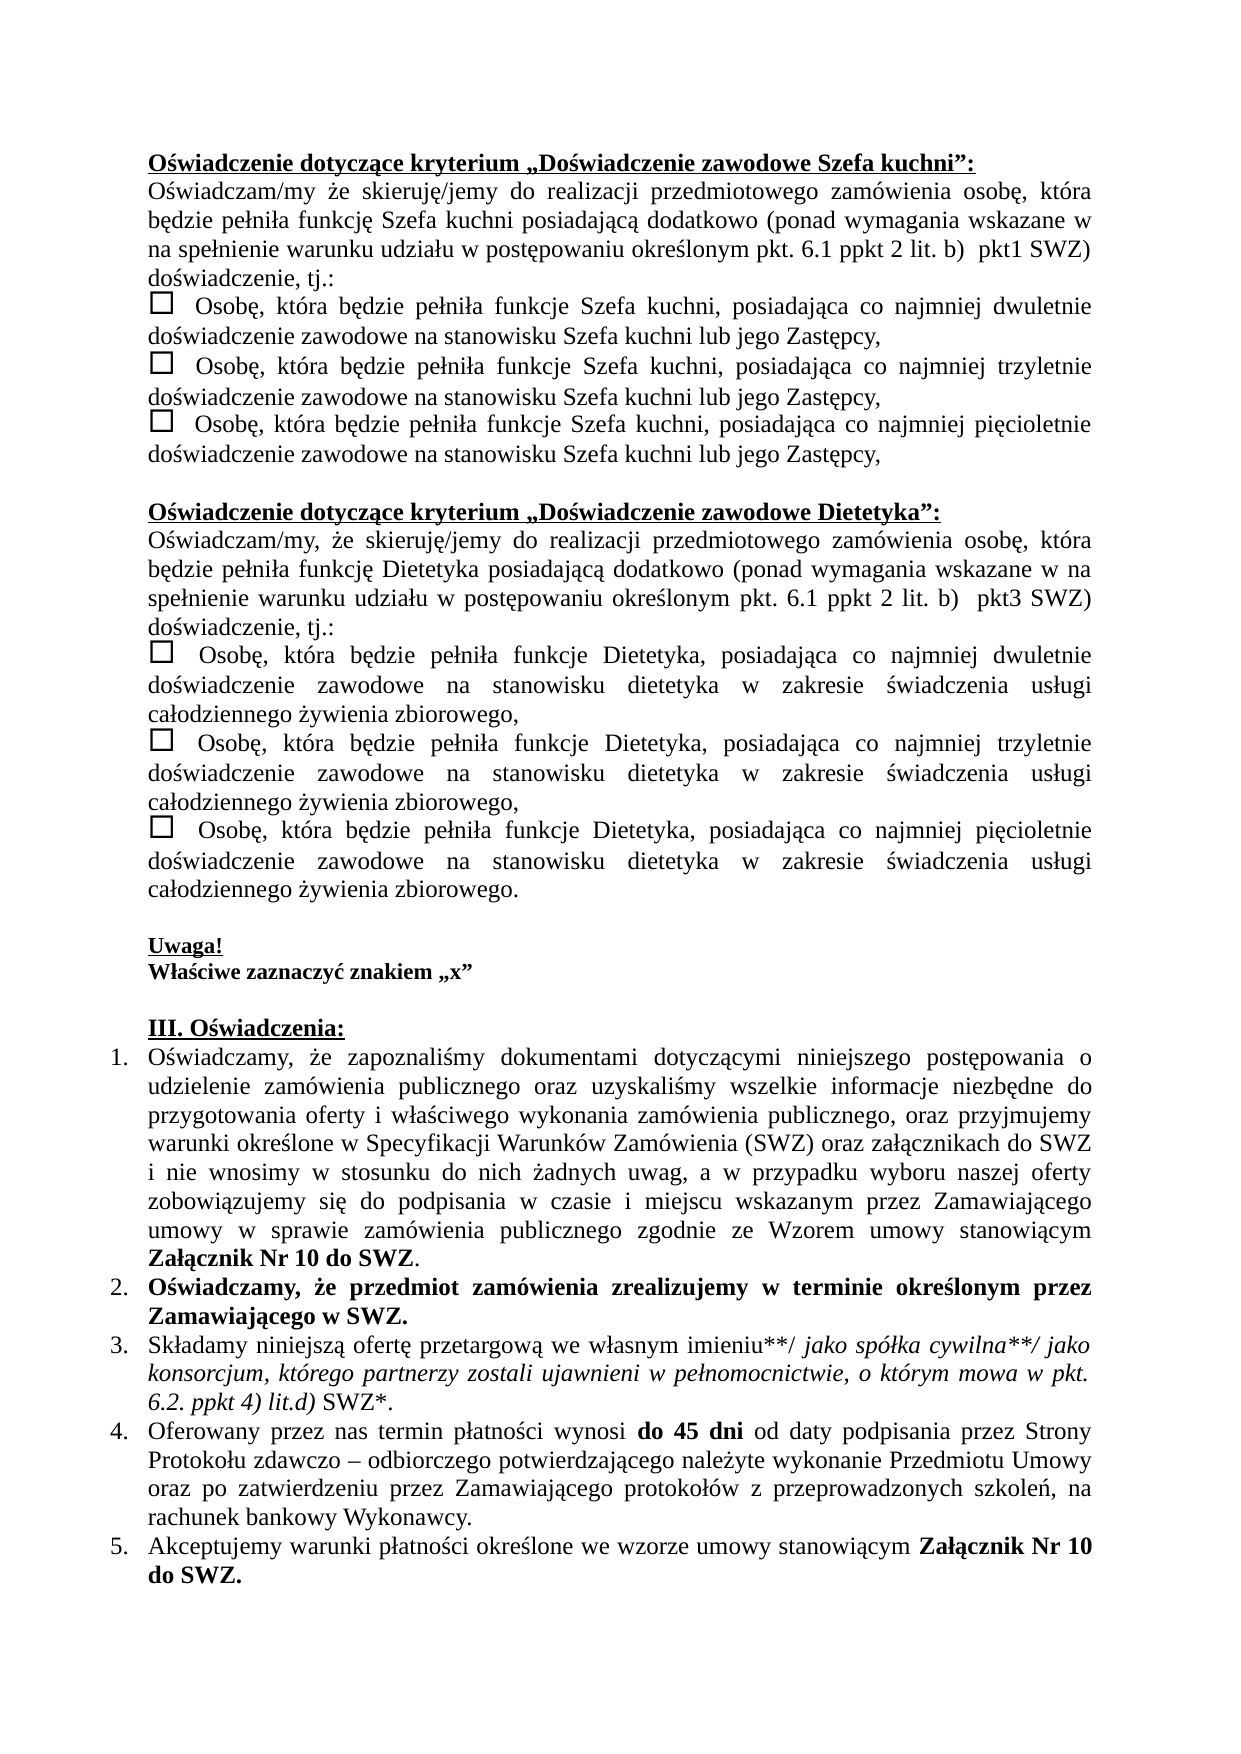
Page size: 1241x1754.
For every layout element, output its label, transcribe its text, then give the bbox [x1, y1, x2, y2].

text Oświadczenie dotyczące kryterium „Doświadczenie zawodowe Dietetyka”: [148, 497, 1092, 525]
list Oświadczamy, że zapoznaliśmy dokumentami dotyczącymi niniejszego postępowania o udzielenie zamówienia publicznego oraz uzyskaliśmy wszelkie informacje niezbędne do przygotowania oferty i właściwego wykonania zamówienia publicznego, oraz przyjmujemy warunki określone w Specyfikacji Warunków Zamówienia (SWZ) oraz załącznikach do SWZ i nie wnosimy w stosunku do nich żadnych uwag, a w przypadku wyboru naszej oferty zobowiązujemy się do podpisania w czasie i miejscu wskazanym przez Zamawiającego umowy w sprawie zamówienia publicznego zgodnie ze Wzorem umowy stanowiącym Załącznik Nr 10 do SWZ. [110, 1042, 1092, 1272]
text  Osobę, która będzie pełniła funkcje Szefa kuchni, posiadająca co najmniej pięcioletnie doświadczenie zawodowe na stanowisku Szefa kuchni lub jego Zastępcy, [148, 409, 1092, 468]
text III. Oświadczenia: [148, 1013, 1092, 1042]
list Oferowany przez nas termin płatności wynosi do 45 dni od daty podpisania przez Strony Protokołu zdawczo – odbiorczego potwierdzającego należyte wykonanie Przedmiotu Umowy oraz po zatwierdzeniu przez Zamawiającego protokołów z przeprowadzonych szkoleń, na rachunek bankowy Wykonawcy. [110, 1416, 1092, 1531]
text Oświadczam/my, że skieruję/jemy do realizacji przedmiotowego zamówienia osobę, która będzie pełniła funkcję Dietetyka posiadającą dodatkowo (ponad wymagania wskazane w na spełnienie warunku udziału w postępowaniu określonym pkt. 6.1 ppkt 2 lit. b) pkt3 SWZ) doświadczenie, tj.: [148, 525, 1092, 640]
text  Osobę, która będzie pełniła funkcje Dietetyka, posiadająca co najmniej trzyletnie doświadczenie zawodowe na stanowisku dietetyka w zakresie świadczenia usługi całodziennego żywienia zbiorowego, [148, 728, 1092, 816]
text  Osobę, która będzie pełniła funkcje Dietetyka, posiadająca co najmniej dwuletnie doświadczenie zawodowe na stanowisku dietetyka w zakresie świadczenia usługi całodziennego żywienia zbiorowego, [148, 640, 1092, 728]
text  Osobę, która będzie pełniła funkcje Szefa kuchni, posiadająca co najmniej dwuletnie doświadczenie zawodowe na stanowisku Szefa kuchni lub jego Zastępcy, [148, 291, 1092, 350]
list Składamy niniejszą ofertę przetargową we własnym imieniu**/ jako spółka cywilna**/ jako konsorcjum, którego partnerzy zostali ujawnieni w pełnomocnictwie, o którym mowa w pkt. 6.2. ppkt 4) lit.d) SWZ*. [110, 1330, 1092, 1416]
text  Osobę, która będzie pełniła funkcje Dietetyka, posiadająca co najmniej pięcioletnie doświadczenie zawodowe na stanowisku dietetyka w zakresie świadczenia usługi całodziennego żywienia zbiorowego. [148, 816, 1092, 903]
list Oświadczamy, że przedmiot zamówienia zrealizujemy w terminie określonym przez Zamawiającego w SWZ. [110, 1272, 1092, 1330]
text Właściwe zaznaczyć znakiem „x” [148, 958, 1092, 985]
text Oświadczam/my że skieruję/jemy do realizacji przedmiotowego zamówienia osobę, która będzie pełniła funkcję Szefa kuchni posiadającą dodatkowo (ponad wymagania wskazane w na spełnienie warunku udziału w postępowaniu określonym pkt. 6.1 ppkt 2 lit. b) pkt1 SWZ) doświadczenie, tj.: [148, 176, 1092, 291]
text Oświadczenie dotyczące kryterium „Doświadczenie zawodowe Szefa kuchni”: [148, 148, 1092, 176]
text Uwaga! [148, 932, 1092, 958]
text  Osobę, która będzie pełniła funkcje Szefa kuchni, posiadająca co najmniej trzyletnie doświadczenie zawodowe na stanowisku Szefa kuchni lub jego Zastępcy, [148, 350, 1092, 409]
list Akceptujemy warunki płatności określone we wzorze umowy stanowiącym Załącznik Nr 10 do SWZ. [110, 1531, 1092, 1588]
